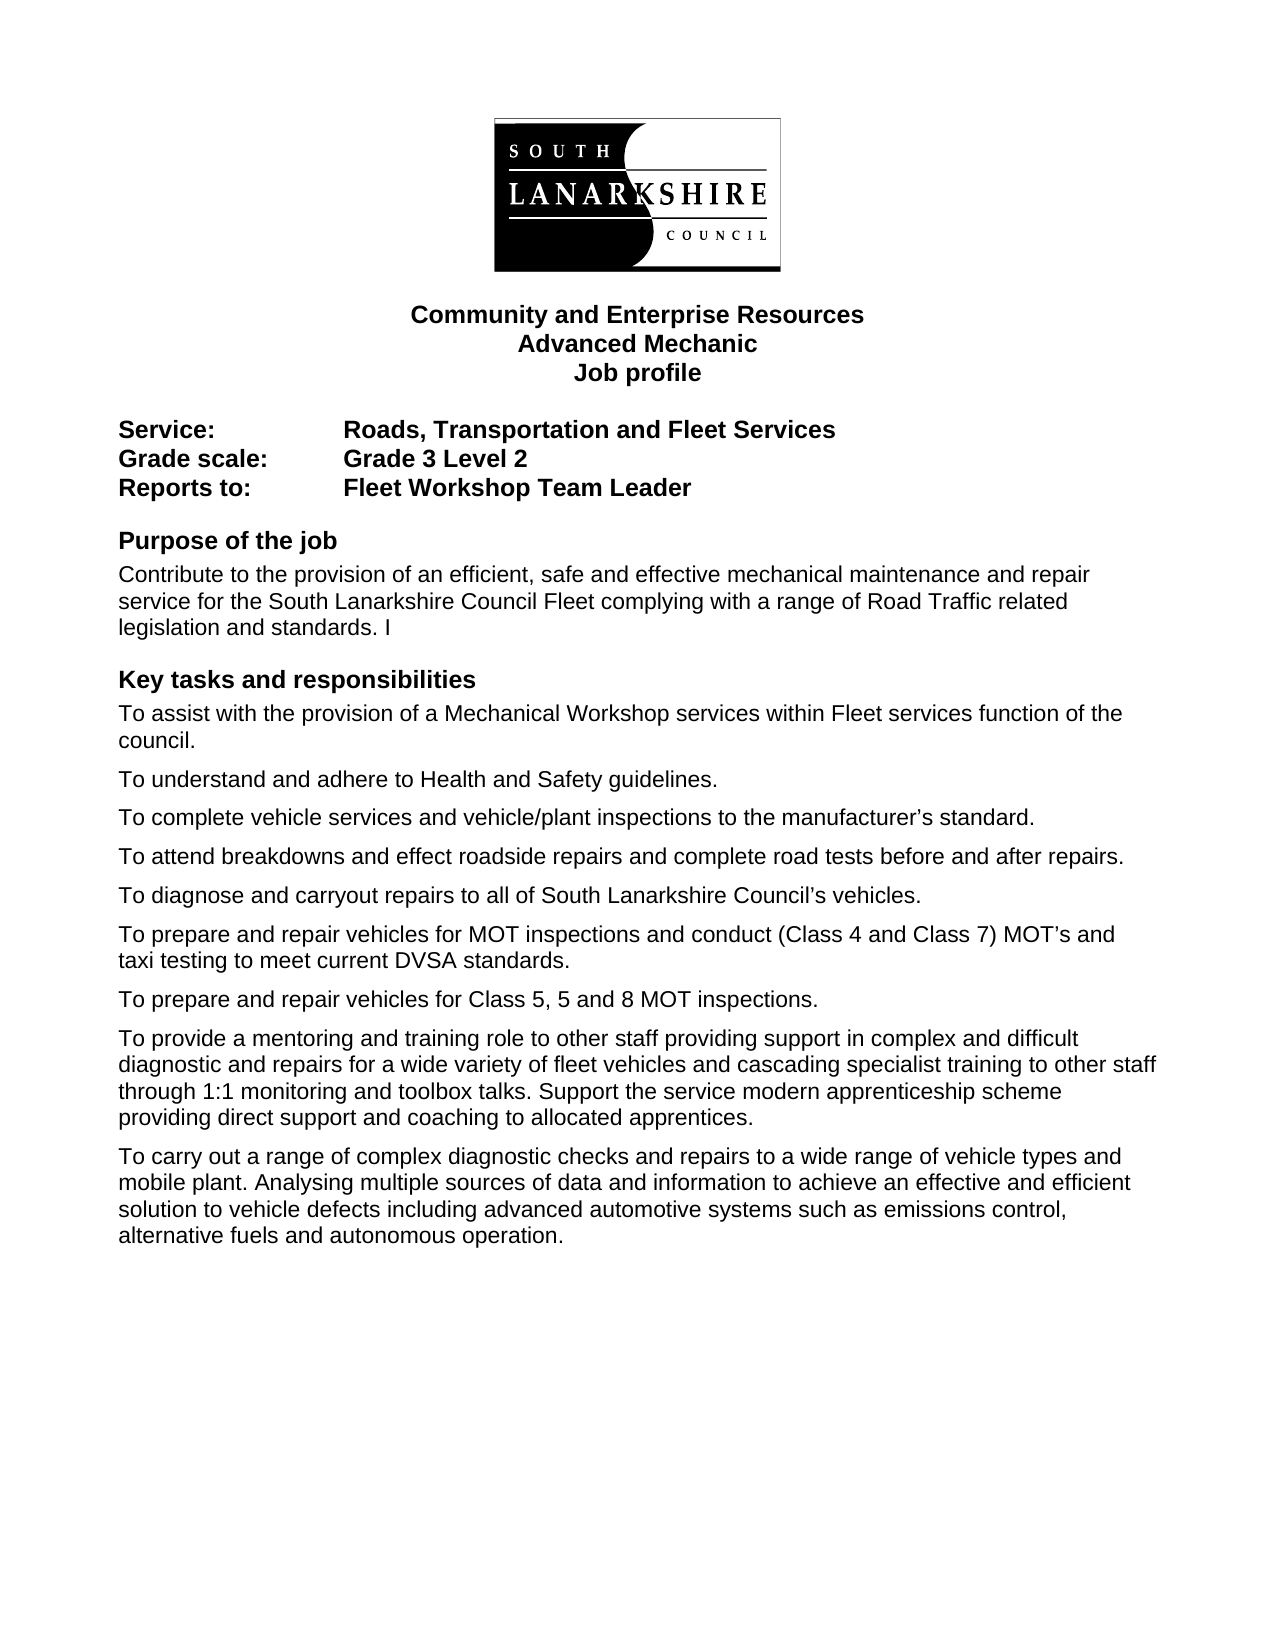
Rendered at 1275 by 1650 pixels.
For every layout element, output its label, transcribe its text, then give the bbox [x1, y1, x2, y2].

text Contribute to the provision of an efficient, safe and effective mechanical maintenance and repair service for the South Lanarkshire Council Fleet complying with a range of Road Traffic related legislation and standards. I [118, 561, 1157, 640]
text To complete vehicle services and vehicle/plant inspections to the manufacturer’s standard. [118, 804, 1157, 831]
text To carry out a range of complex diagnostic checks and repairs to a wide range of vehicle types and mobile plant. Analysing multiple sources of data and information to achieve an effective and efficient solution to vehicle defects including advanced automotive systems such as emissions control, alternative fuels and autonomous operation. [118, 1143, 1157, 1248]
text Grade scale: Grade 3 Level 2 [118, 444, 1157, 472]
subtitle Purpose of the job [118, 526, 1157, 555]
text Reports to: Fleet Workshop Team Leader [118, 472, 1157, 501]
text Service: Roads, Transportation and Fleet Services [118, 415, 1157, 444]
text To prepare and repair vehicles for Class 5, 5 and 8 MOT inspections. [118, 986, 1157, 1012]
text To understand and adhere to Health and Safety guidelines. [118, 766, 1157, 792]
text To attend breakdowns and effect roadside repairs and complete road tests before and after repairs. [118, 843, 1157, 869]
text To prepare and repair vehicles for MOT inspections and conduct (Class 4 and Class 7) MOT’s and taxi testing to meet current DVSA standards. [118, 921, 1157, 974]
text To assist with the provision of a Mechanical Workshop services within Fleet services function of the council. [118, 700, 1157, 753]
subtitle Key tasks and responsibilities [118, 665, 1157, 694]
subtitle Community and Enterprise Resources Advanced Mechanic Job profile [118, 300, 1157, 386]
text To diagnose and carryout repairs to all of South Lanarkshire Council’s vehicles. [118, 882, 1157, 908]
text To provide a mentoring and training role to other staff providing support in complex and difficult diagnostic and repairs for a wide variety of fleet vehicles and cascading specialist training to other staff through 1:1 monitoring and toolbox talks. Support the service modern apprenticeship scheme providing direct support and coaching to allocated apprentices. [118, 1025, 1157, 1130]
